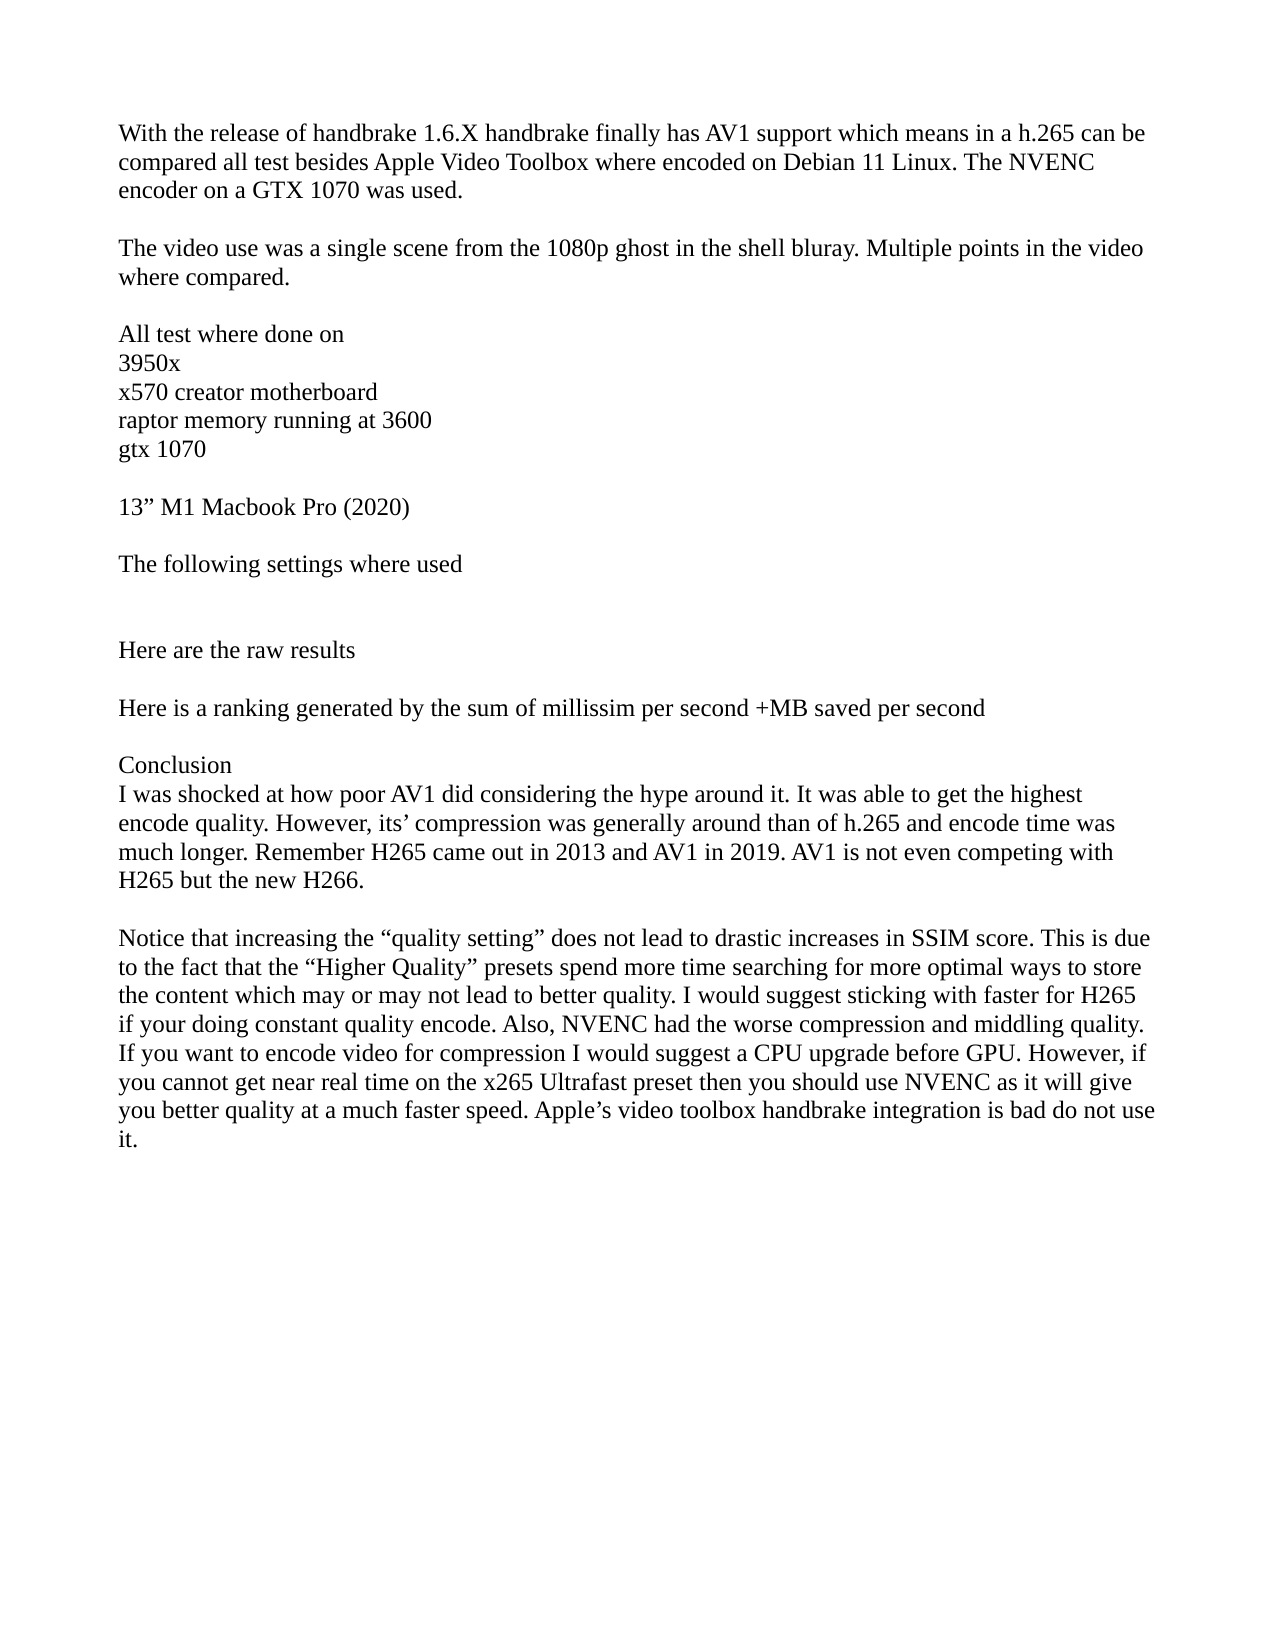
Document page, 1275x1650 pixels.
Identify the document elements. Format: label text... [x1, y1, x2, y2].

text 13” M1 Macbook Pro (2020) [118, 492, 1157, 521]
text raptor memory running at 3600 [118, 406, 1157, 434]
text Notice that increasing the “quality setting” does not lead to drastic increases in SSIM score. This is due to the fact that the “Higher Quality” presets spend more time searching for more optimal ways to store the content which may or may not lead to better quality. I would suggest sticking with faster for H265 if your doing constant quality encode. Also, NVENC had the worse compression and middling quality. If you want to encode video for compression I would suggest a CPU upgrade before GPU. However, if you cannot get near real time on the x265 Ultrafast preset then you should use NVENC as it will give you better quality at a much faster speed. Apple’s video toolbox handbrake integration is bad do not use it. [118, 923, 1157, 1153]
text x570 creator motherboard [118, 377, 1157, 406]
text Here are the raw results [118, 636, 1157, 664]
text The video use was a single scene from the 1080p ghost in the shell bluray. Multiple points in the video where compared. [118, 233, 1157, 291]
text I was shocked at how poor AV1 did considering the hype around it. It was able to get the highest encode quality. However, its’ compression was generally around than of h.265 and encode time was much longer. Remember H265 came out in 2013 and AV1 in 2019. AV1 is not even competing with H265 but the new H266. [118, 779, 1157, 894]
text gtx 1070 [118, 434, 1157, 463]
text Here is a ranking generated by the sum of millissim per second +MB saved per second [118, 693, 1157, 722]
text Conclusion [118, 751, 1157, 779]
text The following settings where used [118, 549, 1157, 578]
text 3950x [118, 348, 1157, 377]
text All test where done on [118, 319, 1157, 348]
text With the release of handbrake 1.6.X handbrake finally has AV1 support which means in a h.265 can be compared all test besides Apple Video Toolbox where encoded on Debian 11 Linux. The NVENC encoder on a GTX 1070 was used. [118, 118, 1157, 204]
